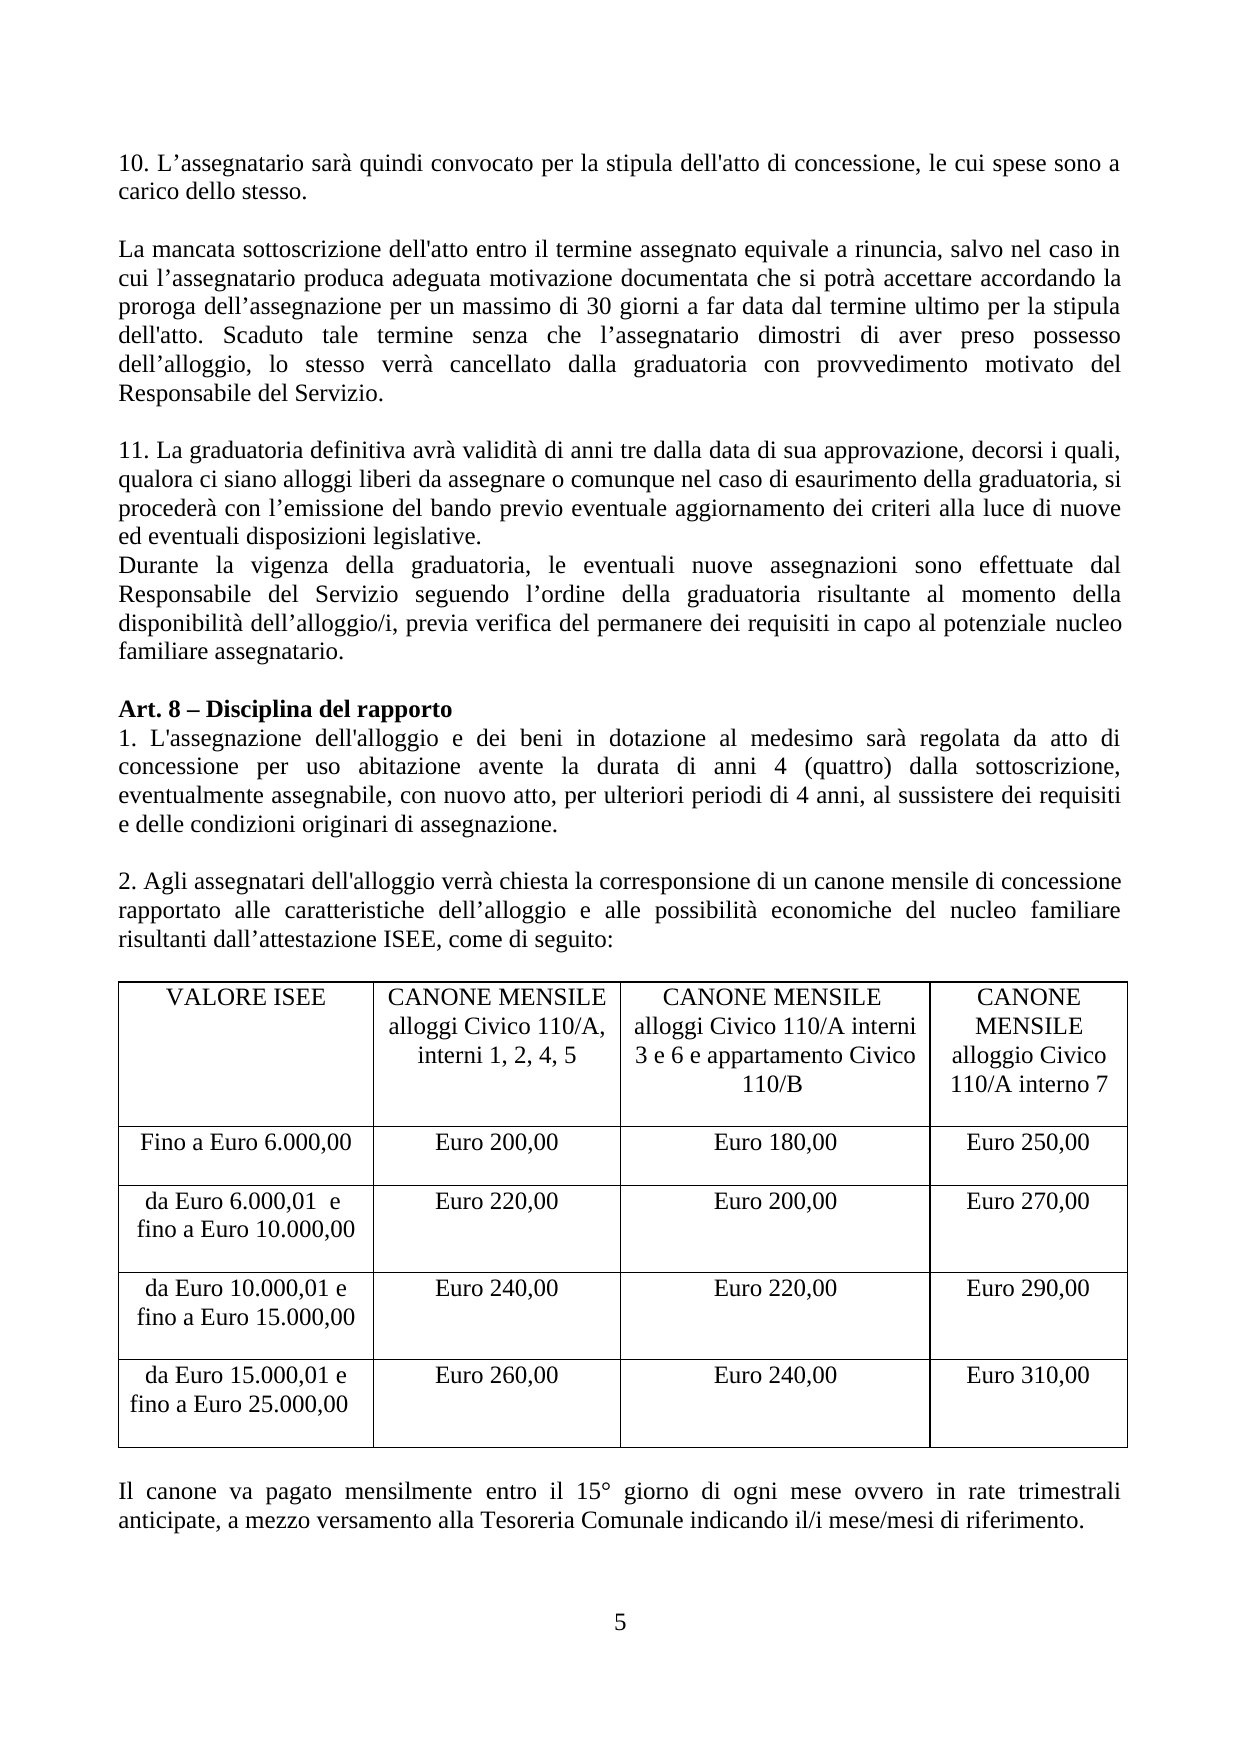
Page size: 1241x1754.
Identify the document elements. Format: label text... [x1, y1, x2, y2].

text Il canone va pagato mensilmente entro il 15° giorno di ogni mese ovvero in rate trimestrali anticipate, a mezzo versamento alla Tesoreria Comunale indicando il/i mese/mesi di riferimento. [118, 1476, 1122, 1534]
table_cell Euro 290,00 [931, 1273, 1127, 1359]
table_cell Euro 200,00 [621, 1186, 929, 1272]
text 2. Agli assegnatari dell'alloggio verrà chiesta la corresponsione di un canone mensile di concessione rapportato alle caratteristiche dell’alloggio e alle possibilità economiche del nucleo familiare risultanti dall’attestazione ISEE, come di seguito: [118, 866, 1122, 953]
table_cell Euro 200,00 [374, 1127, 620, 1185]
table_cell da Euro 10.000,01 e fino a Euro 15.000,00 [119, 1273, 373, 1359]
text 1. L'assegnazione dell'alloggio e dei beni in dotazione al medesimo sarà regolata da atto di concessione per uso abitazione avente la durata di anni 4 (quattro) dalla sottoscrizione, eventualmente assegnabile, con nuovo atto, per ulteriori periodi di 4 anni, al sussistere dei requisiti e delle condizioni originari di assegnazione. [118, 723, 1122, 838]
table_cell Euro 310,00 [931, 1360, 1127, 1447]
table_cell Euro 270,00 [931, 1186, 1127, 1272]
table_cell Fino a Euro 6.000,00 [119, 1127, 373, 1185]
table_cell da Euro 15.000,01 e fino a Euro 25.000,00 [119, 1360, 373, 1447]
table_cell Euro 220,00 [621, 1273, 929, 1359]
table_header CANONE MENSILE alloggi Civico 110/A interni 3 e 6 e appartamento Civico 110/B [621, 983, 929, 1126]
text La mancata sottoscrizione dell'atto entro il termine assegnato equivale a rinuncia, salvo nel caso in cui l’assegnatario produca adeguata motivazione documentata che si potrà accettare accordando la proroga dell’assegnazione per un massimo di 30 giorni a far data dal termine ultimo per la stipula dell'atto. Scaduto tale termine senza che l’assegnatario dimostri di aver preso possesso dell’alloggio, lo stesso verrà cancellato dalla graduatoria con provvedimento motivato del Responsabile del Servizio. [118, 234, 1122, 406]
text 11. La graduatoria definitiva avrà validità di anni tre dalla data di sua approvazione, decorsi i quali, qualora ci siano alloggi liberi da assegnare o comunque nel caso di esaurimento della graduatoria, si procederà con l’emissione del bando previo eventuale aggiornamento dei criteri alla luce di nuove ed eventuali disposizioni legislative. [118, 435, 1122, 550]
table_header CANONE MENSILE alloggi Civico 110/A, interni 1, 2, 4, 5 [374, 983, 620, 1126]
table_cell Euro 260,00 [374, 1360, 620, 1447]
table_header VALORE ISEE [119, 983, 373, 1126]
table_cell Euro 250,00 [931, 1127, 1127, 1185]
text Durante la vigenza della graduatoria, le eventuali nuove assegnazioni sono effettuate dal Responsabile del Servizio seguendo l’ordine della graduatoria risultante al momento della disponibilità dell’alloggio/i, previa verifica del permanere dei requisiti in capo al potenziale nucleo familiare assegnatario. [118, 550, 1122, 665]
table_cell Euro 180,00 [621, 1127, 929, 1185]
text Art. 8 – Disciplina del rapporto [118, 694, 1122, 723]
table_cell Euro 240,00 [621, 1360, 929, 1447]
table_cell da Euro 6.000,01 e fino a Euro 10.000,00 [119, 1186, 373, 1272]
table_cell Euro 240,00 [374, 1273, 620, 1359]
text 10. L’assegnatario sarà quindi convocato per la stipula dell'atto di concessione, le cui spese sono a carico dello stesso. [118, 148, 1122, 205]
table_header CANONE MENSILE alloggio Civico 110/A interno 7 [931, 983, 1127, 1126]
table_cell Euro 220,00 [374, 1186, 620, 1272]
